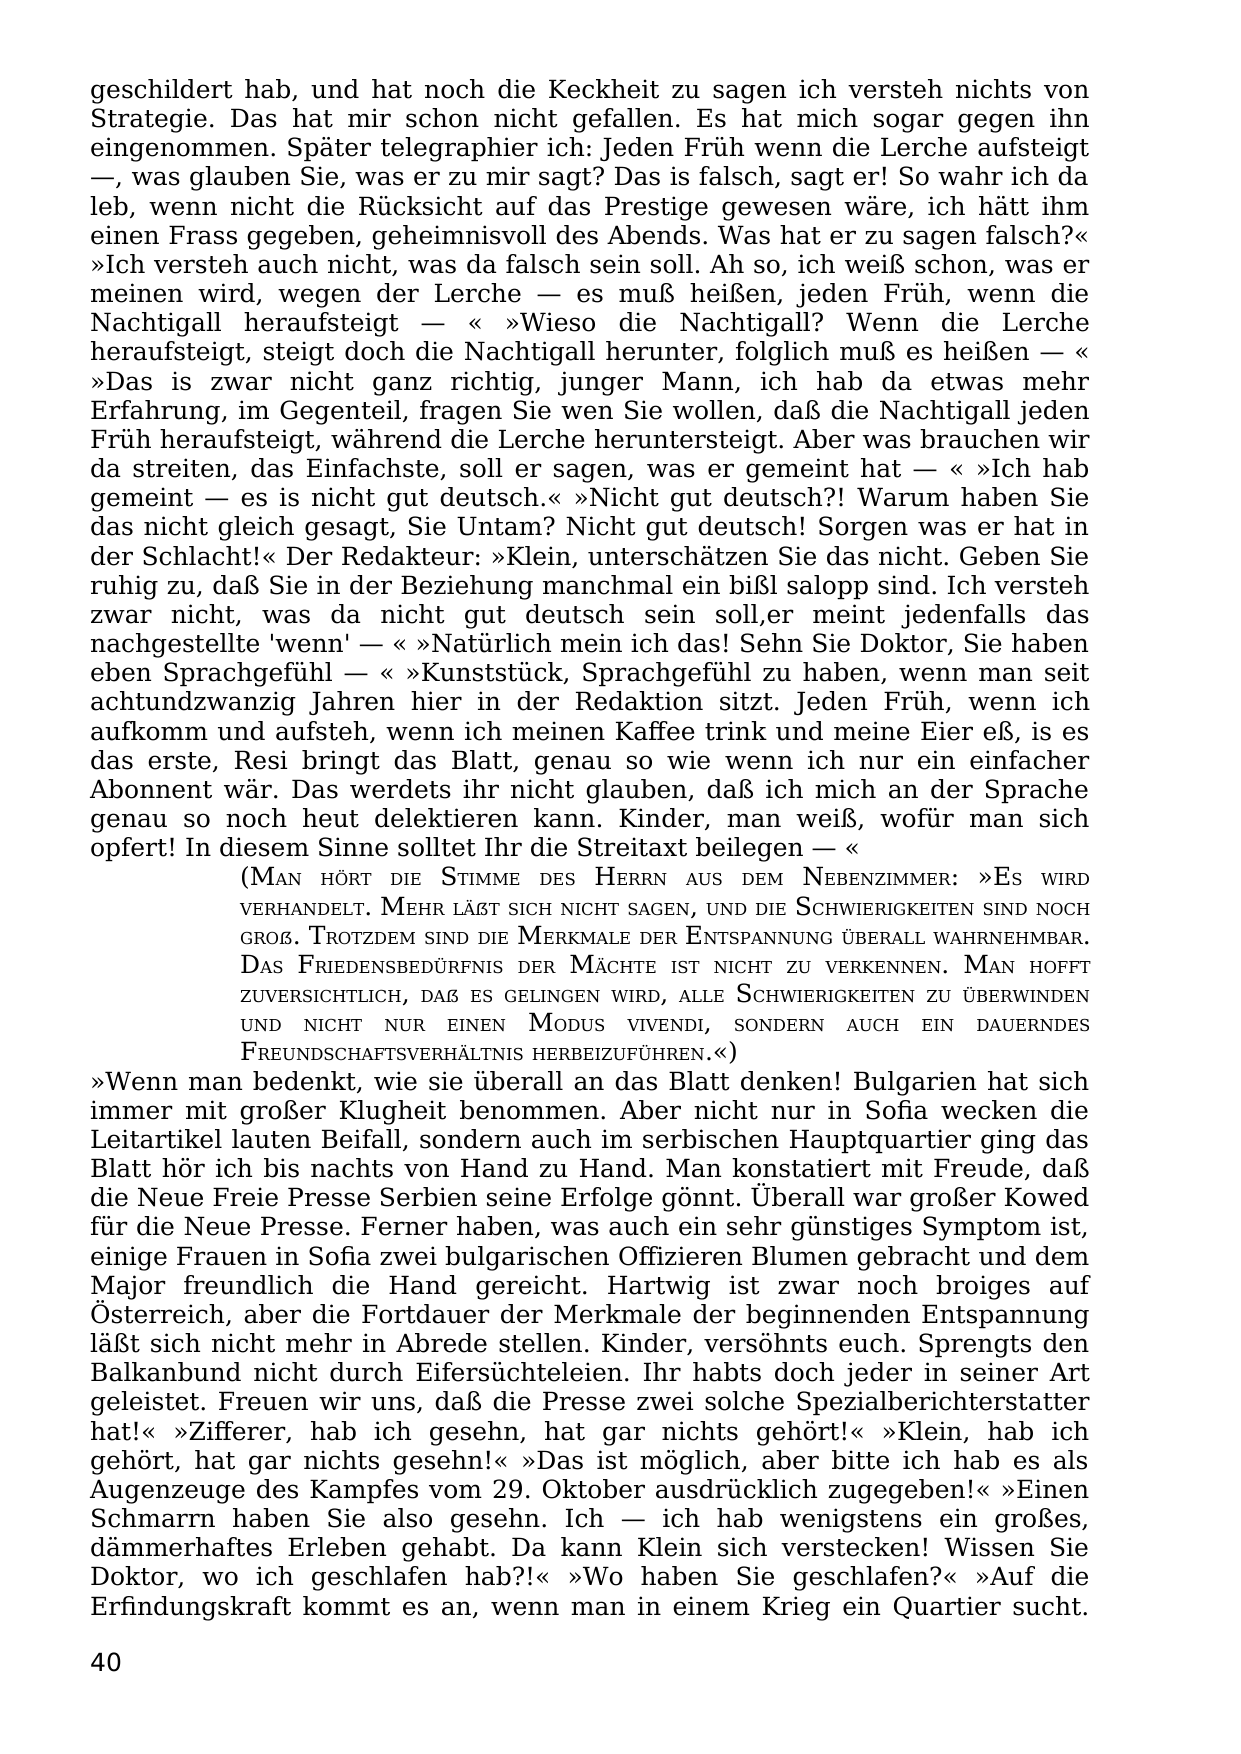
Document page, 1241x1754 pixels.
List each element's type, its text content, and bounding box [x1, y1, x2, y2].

text (Man hört die Stimme des Herrn aus dem Nebenzimmer: »Es wird verhandelt. Mehr läßt sich nicht sagen, und die Schwierigkeiten sind noch groß. Trotzdem sind die Merkmale der Entspannung überall wahrnehmbar. Das Friedensbedürfnis der Mächte ist nicht zu verkennen. Man hofft zuversichtlich, daß es gelingen wird, alle Schwierigkeiten zu überwinden und nicht nur einen Modus vivendi, sondern auch ein dauerndes Freundschaftsverhältnis herbeizuführen.«) [240, 862, 1091, 1067]
text »Wenn man bedenkt, wie sie überall an das Blatt denken! Bulgarien hat sich immer mit großer Klugheit benommen. Aber nicht nur in Sofia wecken die Leitartikel lauten Beifall, sondern auch im serbischen Hauptquartier ging das Blatt hör ich bis nachts von Hand zu Hand. Man konstatiert mit Freude, daß die Neue Freie Presse Serbien seine Erfolge gönnt. Überall war großer Kowed für die Neue Presse. Ferner haben, was auch ein sehr günstiges Symptom ist, einige Frauen in Sofia zwei bulgarischen Offizieren Blumen gebracht und dem Major freundlich die Hand gereicht. Hartwig ist zwar noch broiges auf Österreich, aber die Fortdauer der Merkmale der beginnenden Entspannung läßt sich nicht mehr in Abrede stellen. Kinder, versöhnts euch. Sprengts den Balkanbund nicht durch Eifersüchteleien. Ihr habts doch jeder in seiner Art geleistet. Freuen wir uns, daß die Presse zwei solche Spezialberichterstatter hat!« »Zifferer, hab ich gesehn, hat gar nichts gehört!« »Klein, hab ich gehört, hat gar nichts gesehn!« »Das ist möglich, aber bitte ich hab es als Augenzeuge des Kampfes vom 29. Oktober ausdrücklich zugegeben!« »Einen Schmarrn haben Sie also gesehn. Ich — ich hab wenigstens ein großes, dämmerhaftes Erleben gehabt. Da kann Klein sich verstecken! Wissen Sie Doktor, wo ich geschlafen hab?!« »Wo haben Sie geschlafen?« »Auf die Erfindungskraft kommt es an, wenn man in einem Krieg ein Quartier sucht. [90, 1067, 1091, 1621]
text geschildert hab, und hat noch die Keckheit zu sagen ich versteh nichts von Strategie. Das hat mir schon nicht gefallen. Es hat mich sogar gegen ihn eingenommen. Später telegraphier ich: Jeden Früh wenn die Lerche aufsteigt —, was glauben Sie, was er zu mir sagt? Das is falsch, sagt er! So wahr ich da leb, wenn nicht die Rücksicht auf das Prestige gewesen wäre, ich hätt ihm einen Frass gegeben, geheimnisvoll des Abends. Was hat er zu sagen falsch?« »Ich versteh auch nicht, was da falsch sein soll. Ah so, ich weiß schon, was er meinen wird, wegen der Lerche — es muß heißen, jeden Früh, wenn die Nachtigall heraufsteigt — « »Wieso die Nachtigall? Wenn die Lerche heraufsteigt, steigt doch die Nachtigall herunter, folglich muß es heißen — « »Das is zwar nicht ganz richtig, junger Mann, ich hab da etwas mehr Erfahrung, im Gegenteil, fragen Sie wen Sie wollen, daß die Nachtigall jeden Früh heraufsteigt, während die Lerche heruntersteigt. Aber was brauchen wir da streiten, das Einfachste, soll er sagen, was er gemeint hat — « »Ich hab gemeint — es is nicht gut deutsch.« »Nicht gut deutsch?! Warum haben Sie das nicht gleich gesagt, Sie Untam? Nicht gut deutsch! Sorgen was er hat in der Schlacht!« Der Redakteur: »Klein, unterschätzen Sie das nicht. Geben Sie ruhig zu, daß Sie in der Beziehung manchmal ein bißl salopp sind. Ich versteh zwar nicht, was da nicht gut deutsch sein soll,er meint jedenfalls das nachgestellte 'wenn' — « »Natürlich mein ich das! Sehn Sie Doktor, Sie haben eben Sprachgefühl — « »Kunststück, Sprachgefühl zu haben, wenn man seit achtundzwanzig Jahren hier in der Redaktion sitzt. Jeden Früh, wenn ich aufkomm und aufsteh, wenn ich meinen Kaffee trink und meine Eier eß, is es das erste, Resi bringt das Blatt, genau so wie wenn ich nur ein einfacher Abonnent wär. Das werdets ihr nicht glauben, daß ich mich an der Sprache genau so noch heut delektieren kann. Kinder, man weiß, wofür man sich opfert! In diesem Sinne solltet Ihr die Streitaxt beilegen — « [90, 75, 1091, 862]
